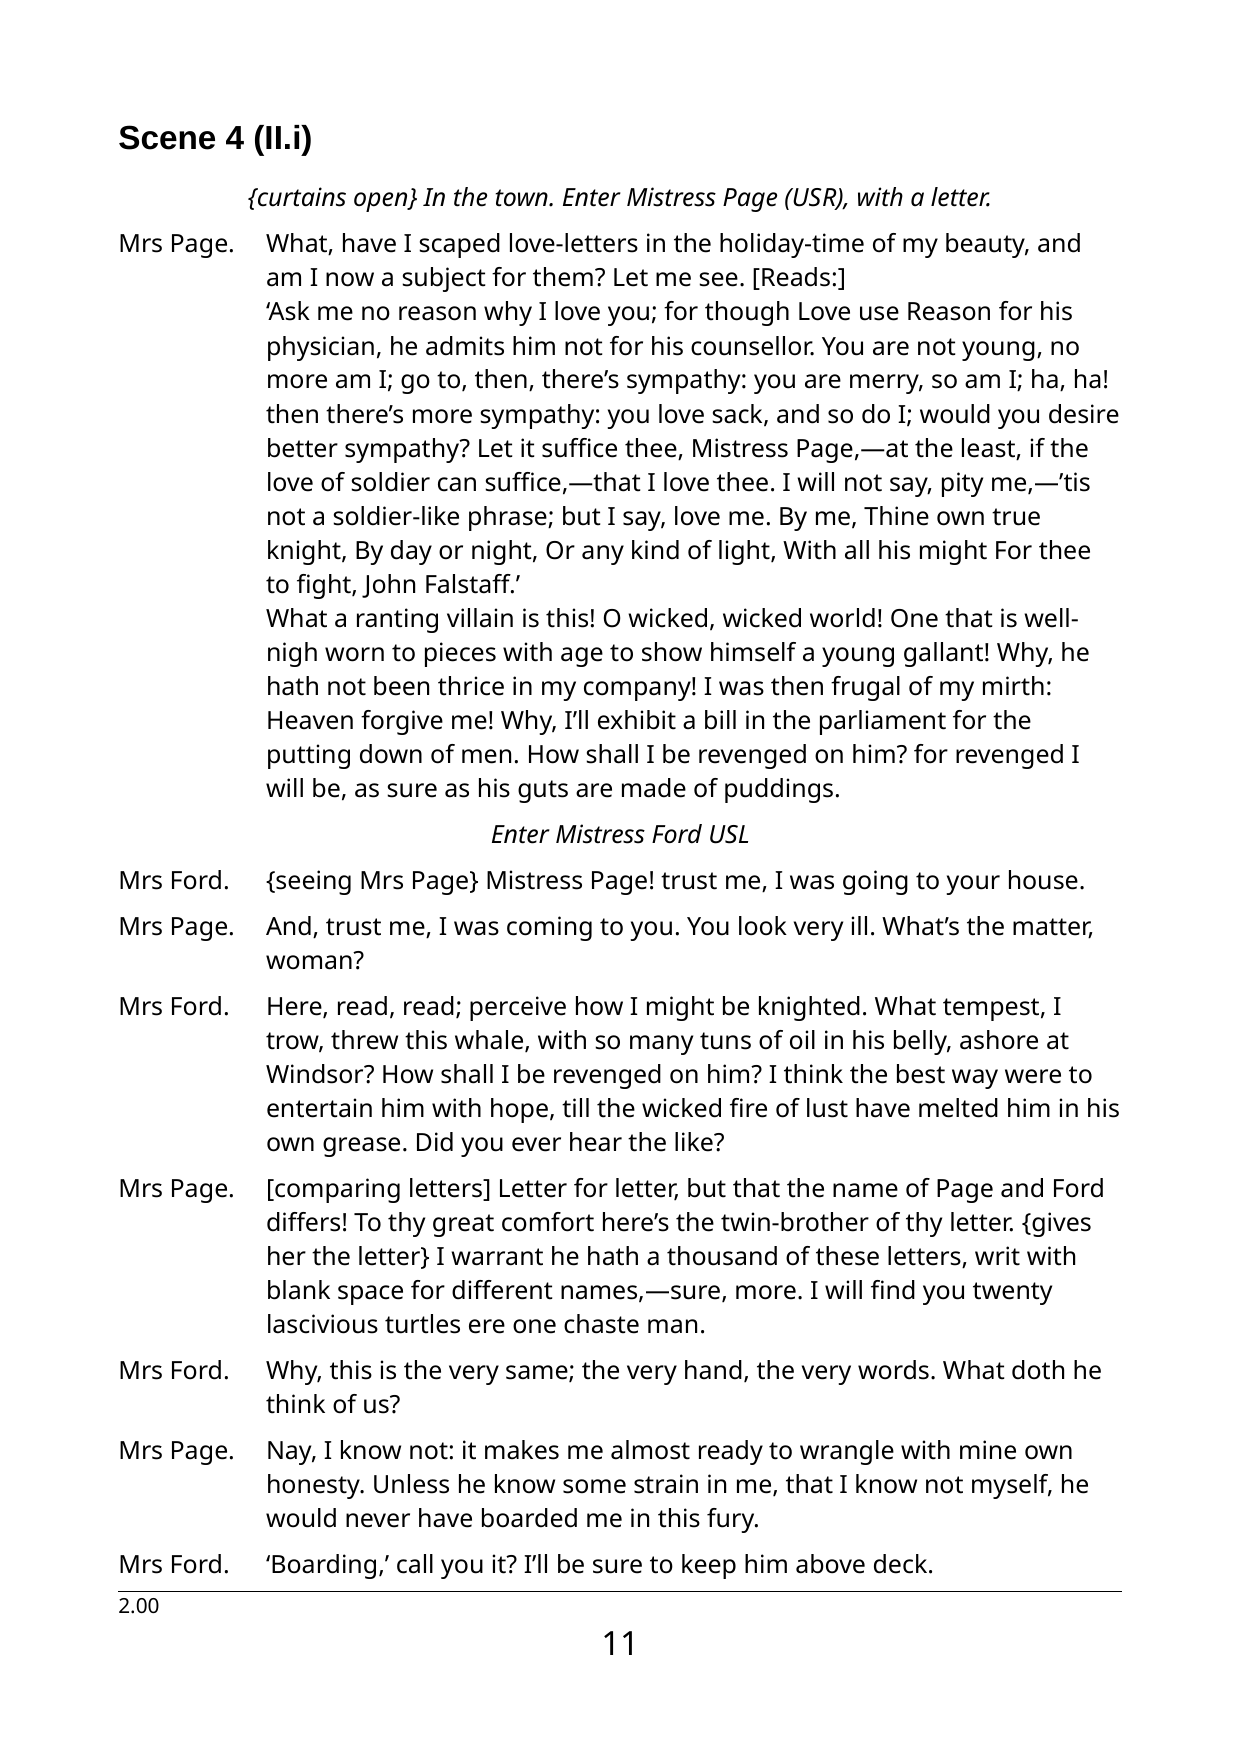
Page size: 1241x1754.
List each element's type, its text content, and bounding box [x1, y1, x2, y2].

text Mrs Ford. {seeing Mrs Page} Mistress Page! trust me, I was going to your house. [118, 863, 1122, 897]
text Mrs Ford. Why, this is the very same; the very hand, the very words. What doth he think of us? [118, 1352, 1122, 1421]
text What a ranting villain is this! O wicked, wicked world! One that is well-nigh worn to pieces with age to show himself a young gallant! Why, he hath not been thrice in my company! I was then frugal of my mirth: Heaven forgive me! Why, I’ll exhibit a bill in the parliament for the putting down of men. How shall I be revenged on him? for revenged I will be, as sure as his guts are made of puddings. [266, 601, 1122, 805]
text ‘Ask me no reason why I love you; for though Love use Reason for his physician, he admits him not for his counsellor. You are not young, no more am I; go to, then, there’s sympathy: you are merry, so am I; ha, ha! then there’s more sympathy: you love sack, and so do I; would you desire better sympathy? Let it suffice thee, Mistress Page,—at the least, if the love of soldier can suffice,—that I love thee. I will not say, pity me,—’tis not a soldier-like phrase; but I say, love me. By me, Thine own true knight, By day or night, Or any kind of light, With all his might For thee to fight, John Falstaff.’ [266, 294, 1122, 601]
text Mrs Page. [comparing letters] Letter for letter, but that the name of Page and Ford differs! To thy great comfort here’s the twin-brother of thy letter. {gives her the letter} I warrant he hath a thousand of these letters, writ with blank space for different names,—sure, more. I will find you twenty lascivious turtles ere one chaste man. [118, 1170, 1122, 1341]
subtitle Scene 4 (II.i) [118, 118, 1122, 157]
text Mrs Ford. ‘Boarding,’ call you it? I’ll be sure to keep him above deck. [118, 1546, 1122, 1580]
text Mrs Page. Nay, I know not: it makes me almost ready to wrangle with mine own honesty. Unless he know some strain in me, that I know not myself, he would never have boarded me in this fury. [118, 1432, 1122, 1534]
text Mrs Page. What, have I scaped love-letters in the holiday-time of my beauty, and am I now a subject for them? Let me see. [Reads:] [118, 226, 1122, 294]
text Mrs Page. And, trust me, I was coming to you. You look very ill. What’s the matter, woman? [118, 908, 1122, 977]
text {curtains open} In the town. Enter Mistress Page (USR), with a letter. [118, 180, 1122, 214]
text Mrs Ford. Here, read, read; perceive how I might be knighted. What tempest, I trow, threw this whale, with so many tuns of oil in his belly, ashore at Windsor? How shall I be revenged on him? I think the best way were to entertain him with hope, till the wicked fire of lust have melted him in his own grease. Did you ever hear the like? [118, 988, 1122, 1159]
text Enter Mistress Ford USL [118, 817, 1122, 851]
